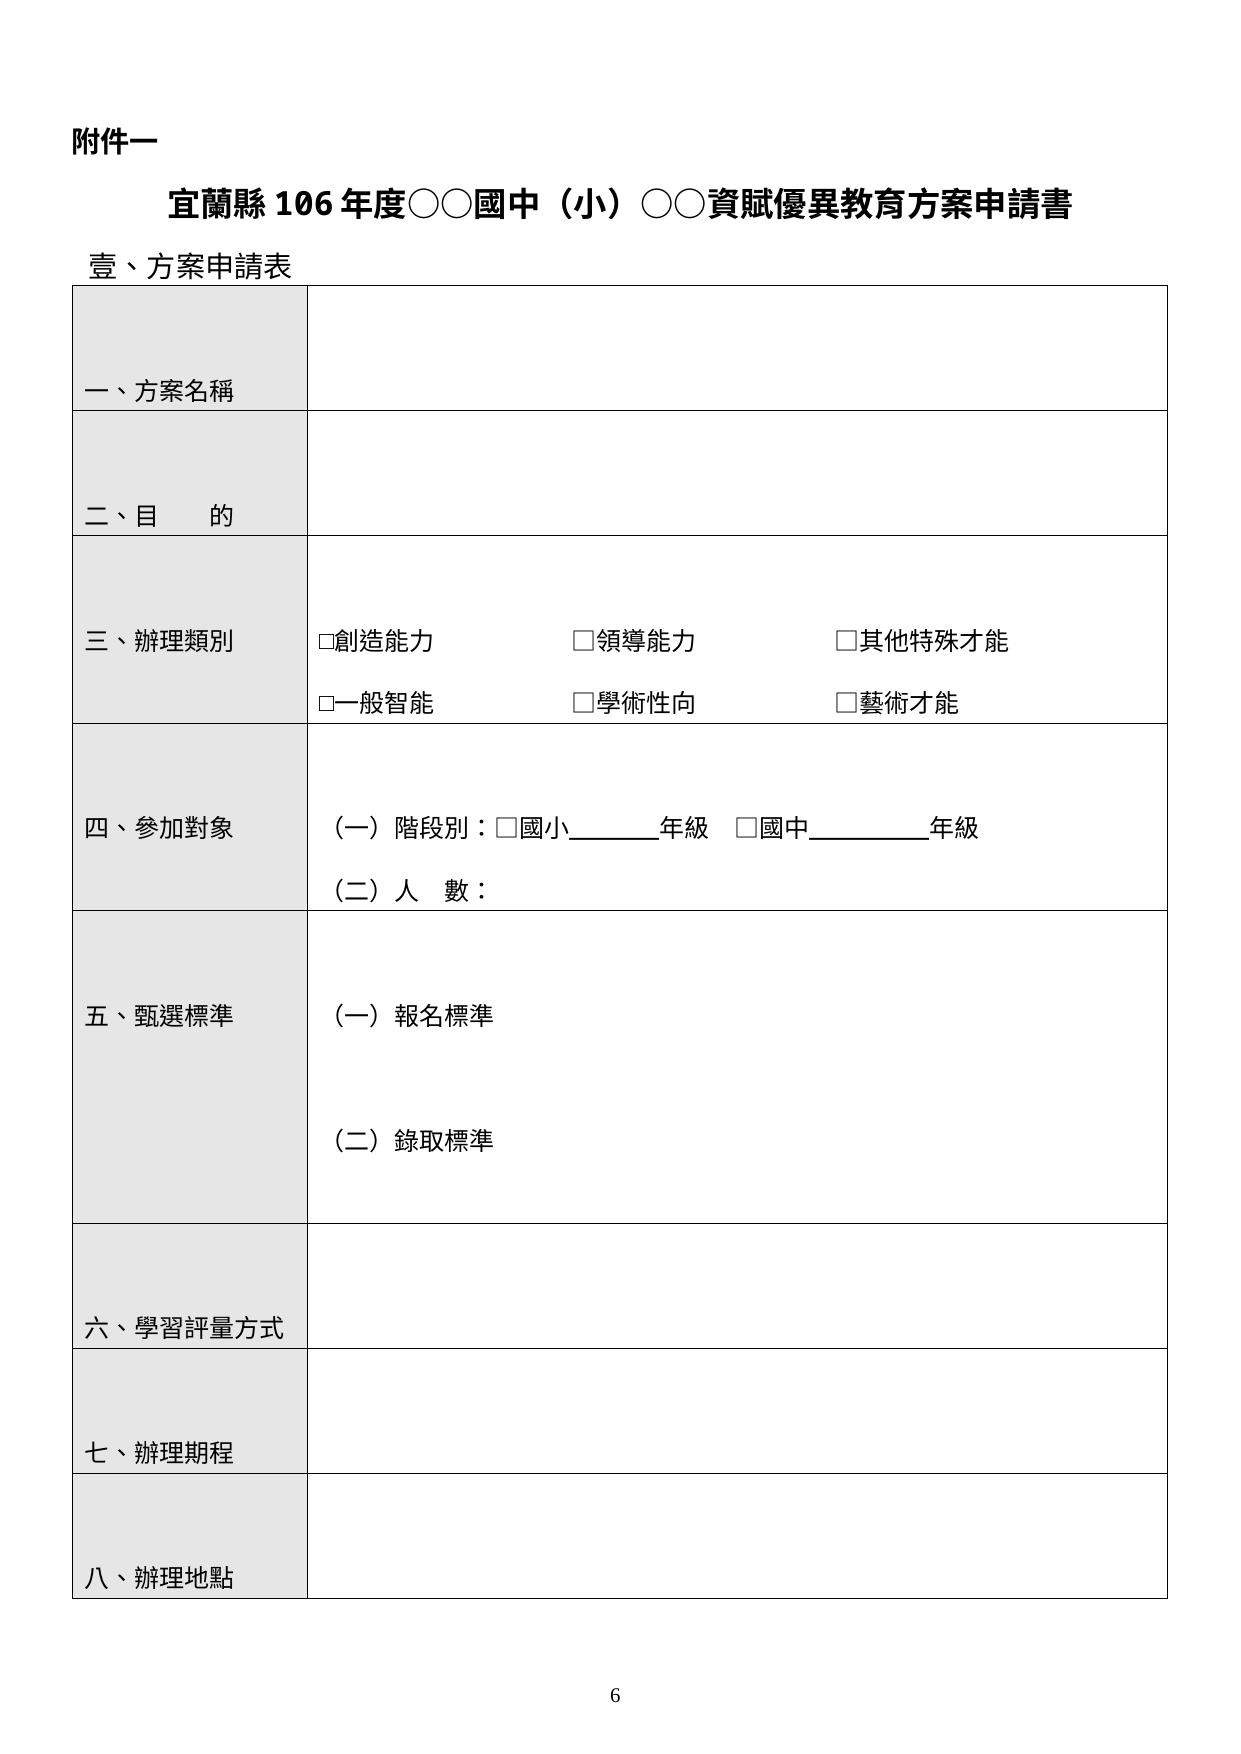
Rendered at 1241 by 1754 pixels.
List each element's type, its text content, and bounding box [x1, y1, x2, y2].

table_cell [308, 1349, 1167, 1473]
table_cell 三、辦理類別 [73, 536, 307, 723]
table_cell [308, 1224, 1167, 1348]
table_cell 五、甄選標準 [73, 911, 307, 1223]
table_cell 八、辦理地點 [73, 1474, 307, 1598]
table_cell （一）階段別：□國小______年級 □國中________年級 （二）人 數： [308, 724, 1167, 910]
table_cell [308, 411, 1167, 535]
table_cell [308, 1474, 1167, 1598]
table_cell 六、學習評量方式 [73, 1224, 307, 1348]
table_cell 二、目 的 [73, 411, 307, 535]
text 宜蘭縣106年度○○國中（小）○○資賦優異教育方案申請書 [71, 160, 1169, 223]
table_cell 四、參加對象 [73, 724, 307, 910]
text 壹、方案申請表 [71, 223, 1169, 285]
table_cell 七、辦理期程 [73, 1349, 307, 1473]
table_cell 報名標準 錄取標準 [308, 911, 1167, 1223]
table_header 一、方案名稱 [73, 286, 307, 410]
table_cell □創造能力 □領導能力 □其他特殊才能 □一般智能 □學術性向 □藝術才能 [308, 536, 1167, 723]
text 附件一 [71, 98, 1169, 160]
table_header [308, 286, 1167, 410]
